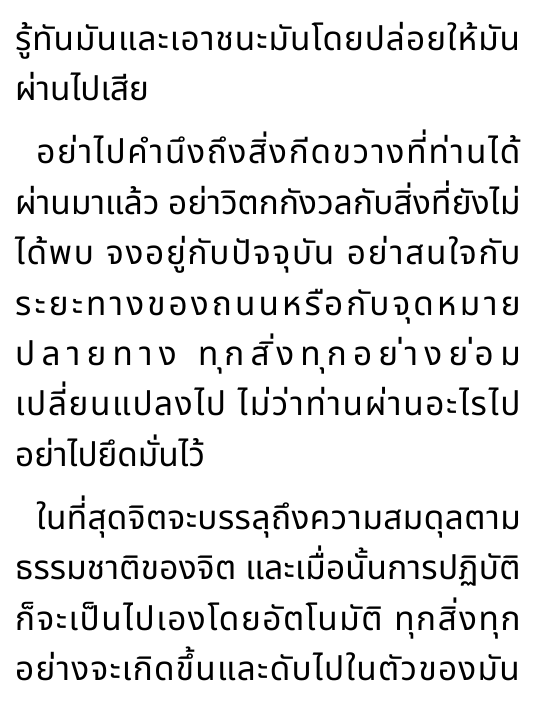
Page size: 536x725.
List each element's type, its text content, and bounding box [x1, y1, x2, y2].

text ในที่สุดจิตจะบรรลุถึงความสมดุลตามธรรมชาติของจิต และเมื่อนั้นการปฏิบัติก็จะเป็นไปเองโดยอัตโนมัติ ทุกสิ่งทุกอย่างจะเกิดขึ้นและดับไปในตัวของมัน [15, 494, 521, 695]
text อย่าไปคำนึงถึงสิ่งกีดขวางที่ท่านได้ผ่านมาแล้ว อย่าวิตกกังวลกับสิ่งที่ยังไม่ได้พบ จงอยู่กับปัจจุบัน อย่าสนใจกับระยะทางของถนนหรือกับจุดหมายปลายทาง ทุกสิ่งทุกอย่างย่อมเปลี่ยนแปลงไป ไม่ว่าท่านผ่านอะไรไป อย่าไปยึดมั่นไว้ [15, 128, 521, 481]
text รู้ทันมันและเอาชนะมันโดยปล่อยให้มันผ่านไปเสีย [15, 15, 521, 116]
